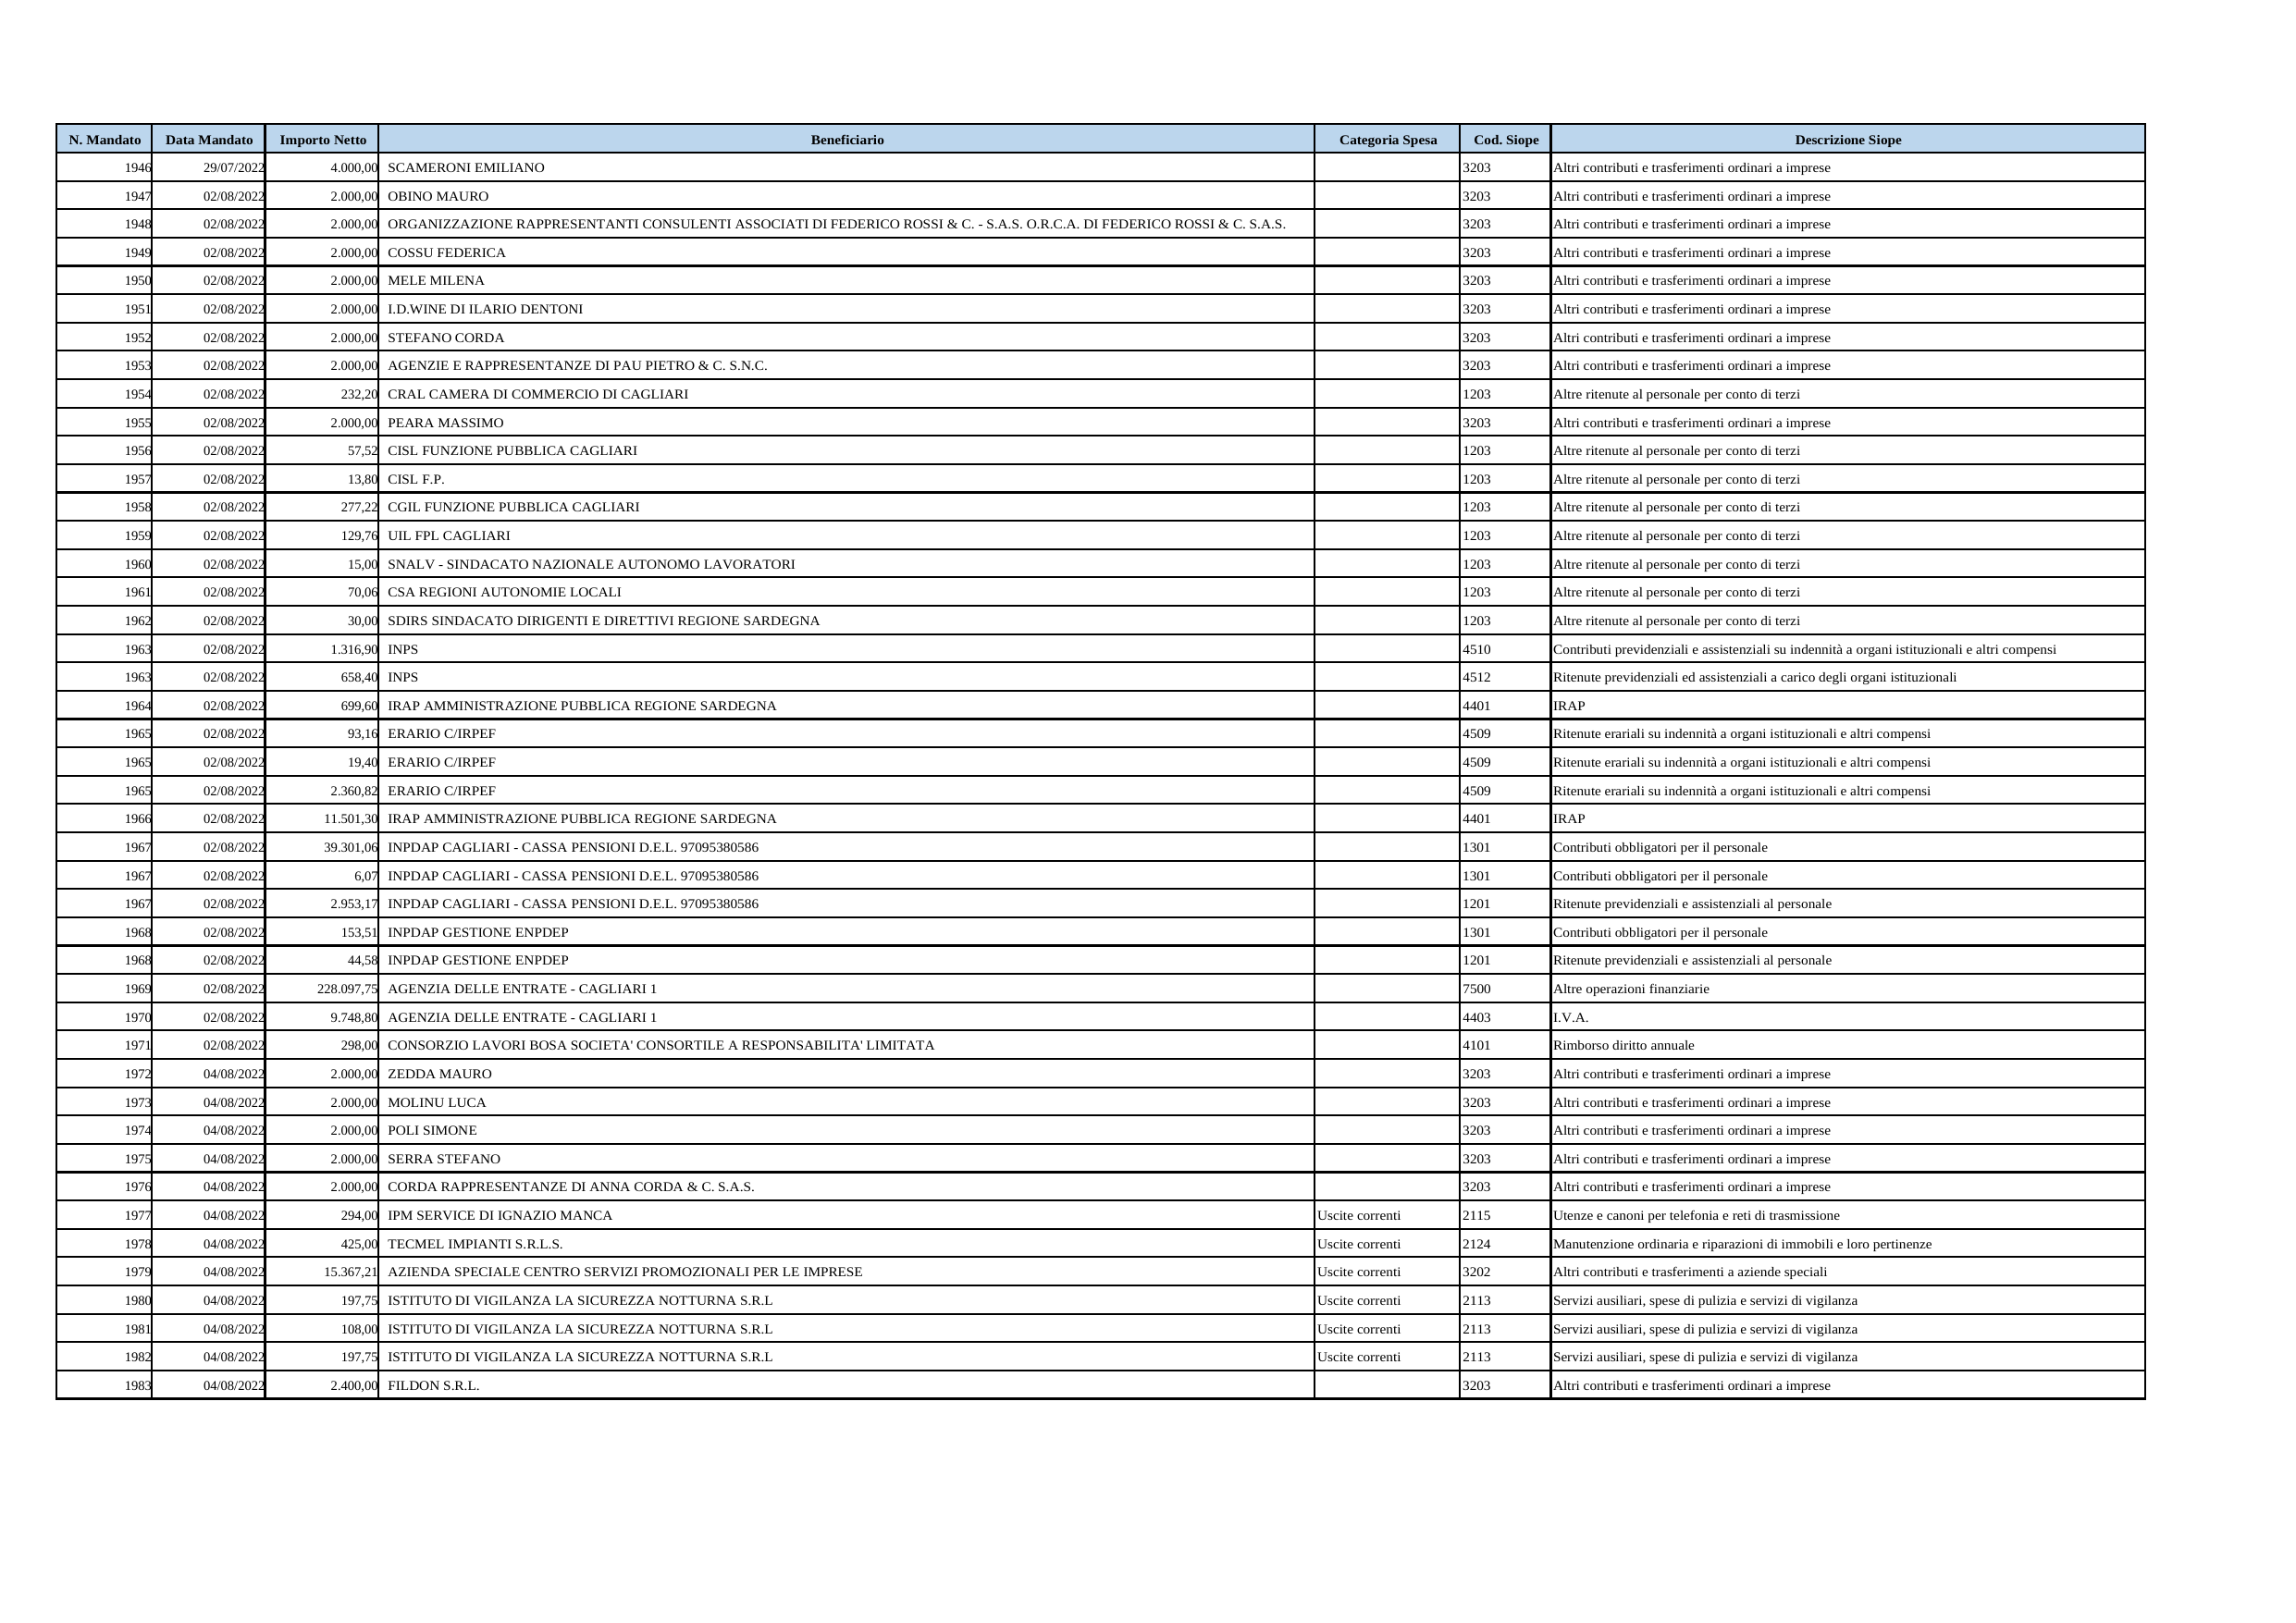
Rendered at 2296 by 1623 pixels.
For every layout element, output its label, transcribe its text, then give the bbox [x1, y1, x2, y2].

table_cell 129,76 [266, 522, 377, 548]
table_cell Altri contributi e trasferimenti ordinari a imprese [1552, 154, 2144, 179]
table_cell 3203 [1461, 409, 1549, 435]
table_cell 6,07 [266, 862, 377, 888]
table_header Categoria Spesa [1315, 125, 1459, 152]
table_cell 1967 [57, 890, 151, 916]
table_cell 02/08/2022 [153, 210, 264, 237]
table_cell 2.000,00 [266, 1088, 377, 1114]
table_cell 2.360,82 [266, 777, 377, 803]
table_cell 02/08/2022 [153, 522, 264, 548]
table_cell Uscite correnti [1315, 1315, 1459, 1341]
table_cell CONSORZIO LAVORI BOSA SOCIETA' CONSORTILE A RESPONSABILITA' LIMITATA [379, 1031, 1314, 1058]
table_cell 1974 [57, 1116, 151, 1143]
table_cell 1964 [57, 692, 151, 718]
table_cell 02/08/2022 [153, 862, 264, 888]
table_cell 02/08/2022 [153, 833, 264, 859]
table_cell 9.748,80 [266, 1003, 377, 1029]
table_header Data Mandato [153, 125, 264, 152]
table_cell 1965 [57, 777, 151, 803]
table_cell IRAP [1552, 692, 2144, 718]
table_cell 1203 [1461, 494, 1549, 520]
table_cell I.D.WINE DI ILARIO DENTONI [379, 295, 1314, 322]
table_header Beneficiario [379, 125, 1314, 152]
table_cell 197,75 [266, 1286, 377, 1312]
table_cell Altre ritenute al personale per conto di terzi [1552, 522, 2144, 548]
table_cell 04/08/2022 [153, 1371, 264, 1397]
table_cell 1965 [57, 748, 151, 775]
table_cell 1962 [57, 607, 151, 633]
table_cell [1315, 267, 1459, 293]
table_cell [1315, 409, 1459, 435]
table_cell [1315, 833, 1459, 859]
table_cell Manutenzione ordinaria e riparazioni di immobili e loro pertinenze [1552, 1230, 2144, 1256]
table_cell AGENZIE E RAPPRESENTANZE DI PAU PIETRO & C. S.N.C. [379, 351, 1314, 378]
table_cell 2113 [1461, 1315, 1549, 1341]
table_cell 228.097,75 [266, 975, 377, 1002]
table_cell Servizi ausiliari, spese di pulizia e servizi di vigilanza [1552, 1315, 2144, 1341]
table_cell CISL F.P. [379, 465, 1314, 491]
table_cell ORGANIZZAZIONE RAPPRESENTANTI CONSULENTI ASSOCIATI DI FEDERICO ROSSI & C. - S.A.S. O.R.C.A. DI FEDERICO ROSSI & C. S.A.S. [379, 210, 1314, 237]
table_cell [1315, 295, 1459, 322]
table_cell 3203 [1461, 182, 1549, 208]
table_cell [1315, 550, 1459, 576]
table_cell IPM SERVICE DI IGNAZIO MANCA [379, 1201, 1314, 1228]
table_cell 3203 [1461, 239, 1549, 264]
table_cell [1315, 182, 1459, 208]
table_cell 02/08/2022 [153, 720, 264, 746]
table_cell [1315, 465, 1459, 491]
table_cell 02/08/2022 [153, 239, 264, 264]
table_cell 02/08/2022 [153, 947, 264, 973]
table_cell Altri contributi e trasferimenti ordinari a imprese [1552, 182, 2144, 208]
table_cell Contributi obbligatori per il personale [1552, 833, 2144, 859]
table_cell ISTITUTO DI VIGILANZA LA SICUREZZA NOTTURNA S.R.L [379, 1286, 1314, 1312]
table_cell 1203 [1461, 522, 1549, 548]
table_cell Rimborso diritto annuale [1552, 1031, 2144, 1058]
table_cell Altri contributi e trasferimenti ordinari a imprese [1552, 1145, 2144, 1171]
table_cell 1301 [1461, 862, 1549, 888]
table_cell 1967 [57, 862, 151, 888]
table_cell 70,06 [266, 578, 377, 605]
table_cell Altri contributi e trasferimenti ordinari a imprese [1552, 210, 2144, 237]
table_cell 2.000,00 [266, 1145, 377, 1171]
table_cell 15.367,21 [266, 1258, 377, 1285]
table_cell 1959 [57, 522, 151, 548]
table_cell Contributi previdenziali e assistenziali su indennità a organi istituzionali e altri compensi [1552, 635, 2144, 661]
table_cell TECMEL IMPIANTI S.R.L.S. [379, 1230, 1314, 1256]
table_cell 2115 [1461, 1201, 1549, 1228]
table_cell PEARA MASSIMO [379, 409, 1314, 435]
table_cell Uscite correnti [1315, 1230, 1459, 1256]
table_cell 1203 [1461, 578, 1549, 605]
table_cell 02/08/2022 [153, 692, 264, 718]
table_cell 02/08/2022 [153, 465, 264, 491]
table_cell 39.301,06 [266, 833, 377, 859]
table_cell [1315, 351, 1459, 378]
table_cell 3203 [1461, 1371, 1549, 1397]
table_cell AGENZIA DELLE ENTRATE - CAGLIARI 1 [379, 1003, 1314, 1029]
table_cell [1315, 635, 1459, 661]
table_cell 04/08/2022 [153, 1174, 264, 1199]
table_cell 1978 [57, 1230, 151, 1256]
table_cell Altri contributi e trasferimenti ordinari a imprese [1552, 1088, 2144, 1114]
table_cell 108,00 [266, 1315, 377, 1341]
table_cell 1983 [57, 1371, 151, 1397]
table_cell 3203 [1461, 154, 1549, 179]
table_cell 3203 [1461, 267, 1549, 293]
table_cell Altri contributi e trasferimenti ordinari a imprese [1552, 295, 2144, 322]
table_cell Uscite correnti [1315, 1258, 1459, 1285]
table_cell INPS [379, 663, 1314, 690]
table_cell Contributi obbligatori per il personale [1552, 918, 2144, 944]
table_cell Altre ritenute al personale per conto di terzi [1552, 607, 2144, 633]
table_cell 1980 [57, 1286, 151, 1312]
table_cell [1315, 748, 1459, 775]
table_cell 1947 [57, 182, 151, 208]
table_cell 1951 [57, 295, 151, 322]
table_cell 2.000,00 [266, 324, 377, 350]
table_cell Ritenute previdenziali e assistenziali al personale [1552, 890, 2144, 916]
table_cell 1961 [57, 578, 151, 605]
table_cell 1203 [1461, 607, 1549, 633]
table_cell 3203 [1461, 351, 1549, 378]
table_cell 02/08/2022 [153, 748, 264, 775]
table_cell 1949 [57, 239, 151, 264]
table_cell 02/08/2022 [153, 182, 264, 208]
table_cell 2.000,00 [266, 267, 377, 293]
table_cell 1968 [57, 947, 151, 973]
table_cell 13,80 [266, 465, 377, 491]
table_cell 19,40 [266, 748, 377, 775]
table_cell 04/08/2022 [153, 1258, 264, 1285]
table_cell CISL FUNZIONE PUBBLICA CAGLIARI [379, 436, 1314, 463]
table_cell [1315, 777, 1459, 803]
table_cell 1972 [57, 1060, 151, 1086]
table_cell 1979 [57, 1258, 151, 1285]
table_cell 02/08/2022 [153, 351, 264, 378]
table_cell 04/08/2022 [153, 1116, 264, 1143]
table_cell 294,00 [266, 1201, 377, 1228]
table_cell I.V.A. [1552, 1003, 2144, 1029]
table_cell [1315, 239, 1459, 264]
table_cell Uscite correnti [1315, 1343, 1459, 1370]
table_cell 1968 [57, 918, 151, 944]
table_cell 3203 [1461, 1060, 1549, 1086]
table_cell 1950 [57, 267, 151, 293]
table_header Descrizione Siope [1552, 125, 2144, 152]
table_cell Altre ritenute al personale per conto di terzi [1552, 465, 2144, 491]
table_cell 699,60 [266, 692, 377, 718]
table_cell 2124 [1461, 1230, 1549, 1256]
table_cell 4101 [1461, 1031, 1549, 1058]
table_cell 04/08/2022 [153, 1343, 264, 1370]
table_cell CORDA RAPPRESENTANZE DI ANNA CORDA & C. S.A.S. [379, 1174, 1314, 1199]
table_cell COSSU FEDERICA [379, 239, 1314, 264]
table_cell 1957 [57, 465, 151, 491]
table_cell IRAP [1552, 805, 2144, 831]
table_cell 1969 [57, 975, 151, 1002]
table_cell 3203 [1461, 1145, 1549, 1171]
table_cell [1315, 1031, 1459, 1058]
table_cell 1973 [57, 1088, 151, 1114]
table_cell 4401 [1461, 805, 1549, 831]
table_cell 232,20 [266, 380, 377, 406]
table_cell MELE MILENA [379, 267, 1314, 293]
table_cell 29/07/2022 [153, 154, 264, 179]
table_cell [1315, 210, 1459, 237]
table_cell [1315, 494, 1459, 520]
table_cell Altri contributi e trasferimenti ordinari a imprese [1552, 1060, 2144, 1086]
table_cell 02/08/2022 [153, 324, 264, 350]
table_cell 1960 [57, 550, 151, 576]
table_cell 1203 [1461, 436, 1549, 463]
table_cell [1315, 663, 1459, 690]
table_cell 1981 [57, 1315, 151, 1341]
table_cell 1203 [1461, 550, 1549, 576]
table_cell SNALV - SINDACATO NAZIONALE AUTONOMO LAVORATORI [379, 550, 1314, 576]
table_cell Altre ritenute al personale per conto di terzi [1552, 550, 2144, 576]
table_cell Altre ritenute al personale per conto di terzi [1552, 494, 2144, 520]
table_cell 1958 [57, 494, 151, 520]
table_cell 2.000,00 [266, 1116, 377, 1143]
table_cell 2113 [1461, 1343, 1549, 1370]
table_cell 1971 [57, 1031, 151, 1058]
table_cell 15,00 [266, 550, 377, 576]
table_cell 1952 [57, 324, 151, 350]
table_cell CGIL FUNZIONE PUBBLICA CAGLIARI [379, 494, 1314, 520]
table_cell 11.501,30 [266, 805, 377, 831]
table_cell INPDAP GESTIONE ENPDEP [379, 918, 1314, 944]
table_cell 1301 [1461, 833, 1549, 859]
table_cell MOLINU LUCA [379, 1088, 1314, 1114]
table_cell INPDAP CAGLIARI - CASSA PENSIONI D.E.L. 97095380586 [379, 833, 1314, 859]
table_cell 1963 [57, 635, 151, 661]
table_cell CSA REGIONI AUTONOMIE LOCALI [379, 578, 1314, 605]
table_cell 02/08/2022 [153, 635, 264, 661]
table_cell FILDON S.R.L. [379, 1371, 1314, 1397]
table_cell Uscite correnti [1315, 1286, 1459, 1312]
table_cell 3203 [1461, 210, 1549, 237]
table_cell 02/08/2022 [153, 380, 264, 406]
table_cell 02/08/2022 [153, 436, 264, 463]
table_cell Ritenute erariali su indennità a organi istituzionali e altri compensi [1552, 748, 2144, 775]
table_cell 4509 [1461, 777, 1549, 803]
table_cell [1315, 918, 1459, 944]
table_cell 04/08/2022 [153, 1060, 264, 1086]
table_cell INPDAP CAGLIARI - CASSA PENSIONI D.E.L. 97095380586 [379, 862, 1314, 888]
table_cell 2.000,00 [266, 239, 377, 264]
table_cell 4401 [1461, 692, 1549, 718]
table_cell Altri contributi e trasferimenti ordinari a imprese [1552, 1174, 2144, 1199]
table_cell [1315, 1003, 1459, 1029]
table_cell [1315, 1116, 1459, 1143]
table_cell 02/08/2022 [153, 975, 264, 1002]
table_cell 2.000,00 [266, 1174, 377, 1199]
table_cell [1315, 436, 1459, 463]
table_cell 04/08/2022 [153, 1286, 264, 1312]
table_cell 44,58 [266, 947, 377, 973]
table_cell 298,00 [266, 1031, 377, 1058]
table_cell [1315, 1088, 1459, 1114]
table_header N. Mandato [57, 125, 151, 152]
table_cell 2.000,00 [266, 210, 377, 237]
table_cell Servizi ausiliari, spese di pulizia e servizi di vigilanza [1552, 1286, 2144, 1312]
table_cell 1955 [57, 409, 151, 435]
table_cell 4510 [1461, 635, 1549, 661]
table_cell 2.953,17 [266, 890, 377, 916]
table_cell Altri contributi e trasferimenti ordinari a imprese [1552, 1116, 2144, 1143]
table_cell [1315, 522, 1459, 548]
table_cell [1315, 975, 1459, 1002]
table_cell POLI SIMONE [379, 1116, 1314, 1143]
table_cell 2113 [1461, 1286, 1549, 1312]
table_cell 1976 [57, 1174, 151, 1199]
table_cell 1963 [57, 663, 151, 690]
table_cell 02/08/2022 [153, 578, 264, 605]
table_cell Ritenute erariali su indennità a organi istituzionali e altri compensi [1552, 720, 2144, 746]
table_cell Altri contributi e trasferimenti ordinari a imprese [1552, 351, 2144, 378]
table_cell 1203 [1461, 465, 1549, 491]
table_cell INPDAP GESTIONE ENPDEP [379, 947, 1314, 973]
table_cell 3203 [1461, 324, 1549, 350]
table_cell UIL FPL CAGLIARI [379, 522, 1314, 548]
table_cell [1315, 380, 1459, 406]
table_cell 30,00 [266, 607, 377, 633]
table_cell 4403 [1461, 1003, 1549, 1029]
table_cell 02/08/2022 [153, 1031, 264, 1058]
table_cell 3203 [1461, 1116, 1549, 1143]
table_cell INPS [379, 635, 1314, 661]
table_cell 2.000,00 [266, 1060, 377, 1086]
table_cell ERARIO C/IRPEF [379, 748, 1314, 775]
table_cell [1315, 607, 1459, 633]
table_cell Altre ritenute al personale per conto di terzi [1552, 578, 2144, 605]
table_cell 3203 [1461, 1088, 1549, 1114]
table_cell Altri contributi e trasferimenti ordinari a imprese [1552, 239, 2144, 264]
table_cell 1301 [1461, 918, 1549, 944]
table_cell CRAL CAMERA DI COMMERCIO DI CAGLIARI [379, 380, 1314, 406]
table_cell 1977 [57, 1201, 151, 1228]
table_cell [1315, 1174, 1459, 1199]
table_cell 02/08/2022 [153, 494, 264, 520]
table_cell 2.400,00 [266, 1371, 377, 1397]
table_cell Ritenute erariali su indennità a organi istituzionali e altri compensi [1552, 777, 2144, 803]
table_cell 02/08/2022 [153, 550, 264, 576]
table_cell 2.000,00 [266, 409, 377, 435]
table_cell 153,51 [266, 918, 377, 944]
table_cell [1315, 1145, 1459, 1171]
table_cell 1965 [57, 720, 151, 746]
table_cell 02/08/2022 [153, 607, 264, 633]
table_cell 7500 [1461, 975, 1549, 1002]
table_cell Altre operazioni finanziarie [1552, 975, 2144, 1002]
table_cell 1953 [57, 351, 151, 378]
table_cell 4509 [1461, 748, 1549, 775]
table_cell 04/08/2022 [153, 1315, 264, 1341]
table_cell [1315, 578, 1459, 605]
table_cell Uscite correnti [1315, 1201, 1459, 1228]
table_cell INPDAP CAGLIARI - CASSA PENSIONI D.E.L. 97095380586 [379, 890, 1314, 916]
table_cell 4509 [1461, 720, 1549, 746]
table_cell [1315, 805, 1459, 831]
table_cell Ritenute previdenziali ed assistenziali a carico degli organi istituzionali [1552, 663, 2144, 690]
table_cell 197,75 [266, 1343, 377, 1370]
table_cell Ritenute previdenziali e assistenziali al personale [1552, 947, 2144, 973]
table_cell 1975 [57, 1145, 151, 1171]
table_cell OBINO MAURO [379, 182, 1314, 208]
table_cell [1315, 947, 1459, 973]
table_cell 02/08/2022 [153, 1003, 264, 1029]
table_cell [1315, 890, 1459, 916]
table_cell [1315, 862, 1459, 888]
table_cell 3202 [1461, 1258, 1549, 1285]
table_cell 02/08/2022 [153, 805, 264, 831]
table_cell 93,16 [266, 720, 377, 746]
table_cell 1201 [1461, 890, 1549, 916]
table_header Cod. Siope [1461, 125, 1549, 152]
table_cell Altri contributi e trasferimenti a aziende speciali [1552, 1258, 2144, 1285]
table_cell 1956 [57, 436, 151, 463]
table_cell ZEDDA MAURO [379, 1060, 1314, 1086]
table_cell Contributi obbligatori per il personale [1552, 862, 2144, 888]
table_cell 02/08/2022 [153, 890, 264, 916]
table_cell ISTITUTO DI VIGILANZA LA SICUREZZA NOTTURNA S.R.L [379, 1315, 1314, 1341]
table_cell Altre ritenute al personale per conto di terzi [1552, 380, 2144, 406]
table_cell [1315, 324, 1459, 350]
table_cell ERARIO C/IRPEF [379, 720, 1314, 746]
table_cell 02/08/2022 [153, 663, 264, 690]
table_cell IRAP AMMINISTRAZIONE PUBBLICA REGIONE SARDEGNA [379, 805, 1314, 831]
table_cell 1954 [57, 380, 151, 406]
table_cell 57,52 [266, 436, 377, 463]
table_cell Altri contributi e trasferimenti ordinari a imprese [1552, 409, 2144, 435]
table_cell [1315, 1060, 1459, 1086]
table_cell IRAP AMMINISTRAZIONE PUBBLICA REGIONE SARDEGNA [379, 692, 1314, 718]
table_cell 3203 [1461, 1174, 1549, 1199]
table_cell 1966 [57, 805, 151, 831]
table_cell 04/08/2022 [153, 1145, 264, 1171]
table_cell 2.000,00 [266, 295, 377, 322]
table_cell 1970 [57, 1003, 151, 1029]
table_cell AGENZIA DELLE ENTRATE - CAGLIARI 1 [379, 975, 1314, 1002]
table_cell [1315, 154, 1459, 179]
table_cell 02/08/2022 [153, 409, 264, 435]
table_cell Utenze e canoni per telefonia e reti di trasmissione [1552, 1201, 2144, 1228]
table_cell [1315, 1371, 1459, 1397]
table_cell SERRA STEFANO [379, 1145, 1314, 1171]
table_cell SCAMERONI EMILIANO [379, 154, 1314, 179]
table_cell 1967 [57, 833, 151, 859]
table_cell 04/08/2022 [153, 1088, 264, 1114]
table_cell 04/08/2022 [153, 1230, 264, 1256]
table_cell 425,00 [266, 1230, 377, 1256]
table_cell 02/08/2022 [153, 295, 264, 322]
table_cell STEFANO CORDA [379, 324, 1314, 350]
table_cell 02/08/2022 [153, 918, 264, 944]
table_cell 4512 [1461, 663, 1549, 690]
table_cell SDIRS SINDACATO DIRIGENTI E DIRETTIVI REGIONE SARDEGNA [379, 607, 1314, 633]
table_cell ISTITUTO DI VIGILANZA LA SICUREZZA NOTTURNA S.R.L [379, 1343, 1314, 1370]
table_cell 2.000,00 [266, 351, 377, 378]
table_cell Altri contributi e trasferimenti ordinari a imprese [1552, 267, 2144, 293]
table_cell 02/08/2022 [153, 267, 264, 293]
table_cell 1.316,90 [266, 635, 377, 661]
table_cell 1203 [1461, 380, 1549, 406]
table_cell AZIENDA SPECIALE CENTRO SERVIZI PROMOZIONALI PER LE IMPRESE [379, 1258, 1314, 1285]
table_cell 4.000,00 [266, 154, 377, 179]
table_cell 1946 [57, 154, 151, 179]
table_header Importo Netto [266, 125, 377, 152]
table_cell 658,40 [266, 663, 377, 690]
table_cell 1948 [57, 210, 151, 237]
table_cell 2.000,00 [266, 182, 377, 208]
table_cell 277,22 [266, 494, 377, 520]
table_cell 02/08/2022 [153, 777, 264, 803]
table_cell [1315, 692, 1459, 718]
table_cell ERARIO C/IRPEF [379, 777, 1314, 803]
table_cell 1982 [57, 1343, 151, 1370]
table_cell Altre ritenute al personale per conto di terzi [1552, 436, 2144, 463]
table_cell [1315, 720, 1459, 746]
table_cell Servizi ausiliari, spese di pulizia e servizi di vigilanza [1552, 1343, 2144, 1370]
table_cell Altri contributi e trasferimenti ordinari a imprese [1552, 324, 2144, 350]
table_cell 04/08/2022 [153, 1201, 264, 1228]
table_cell Altri contributi e trasferimenti ordinari a imprese [1552, 1371, 2144, 1397]
table_cell 1201 [1461, 947, 1549, 973]
table_cell 3203 [1461, 295, 1549, 322]
